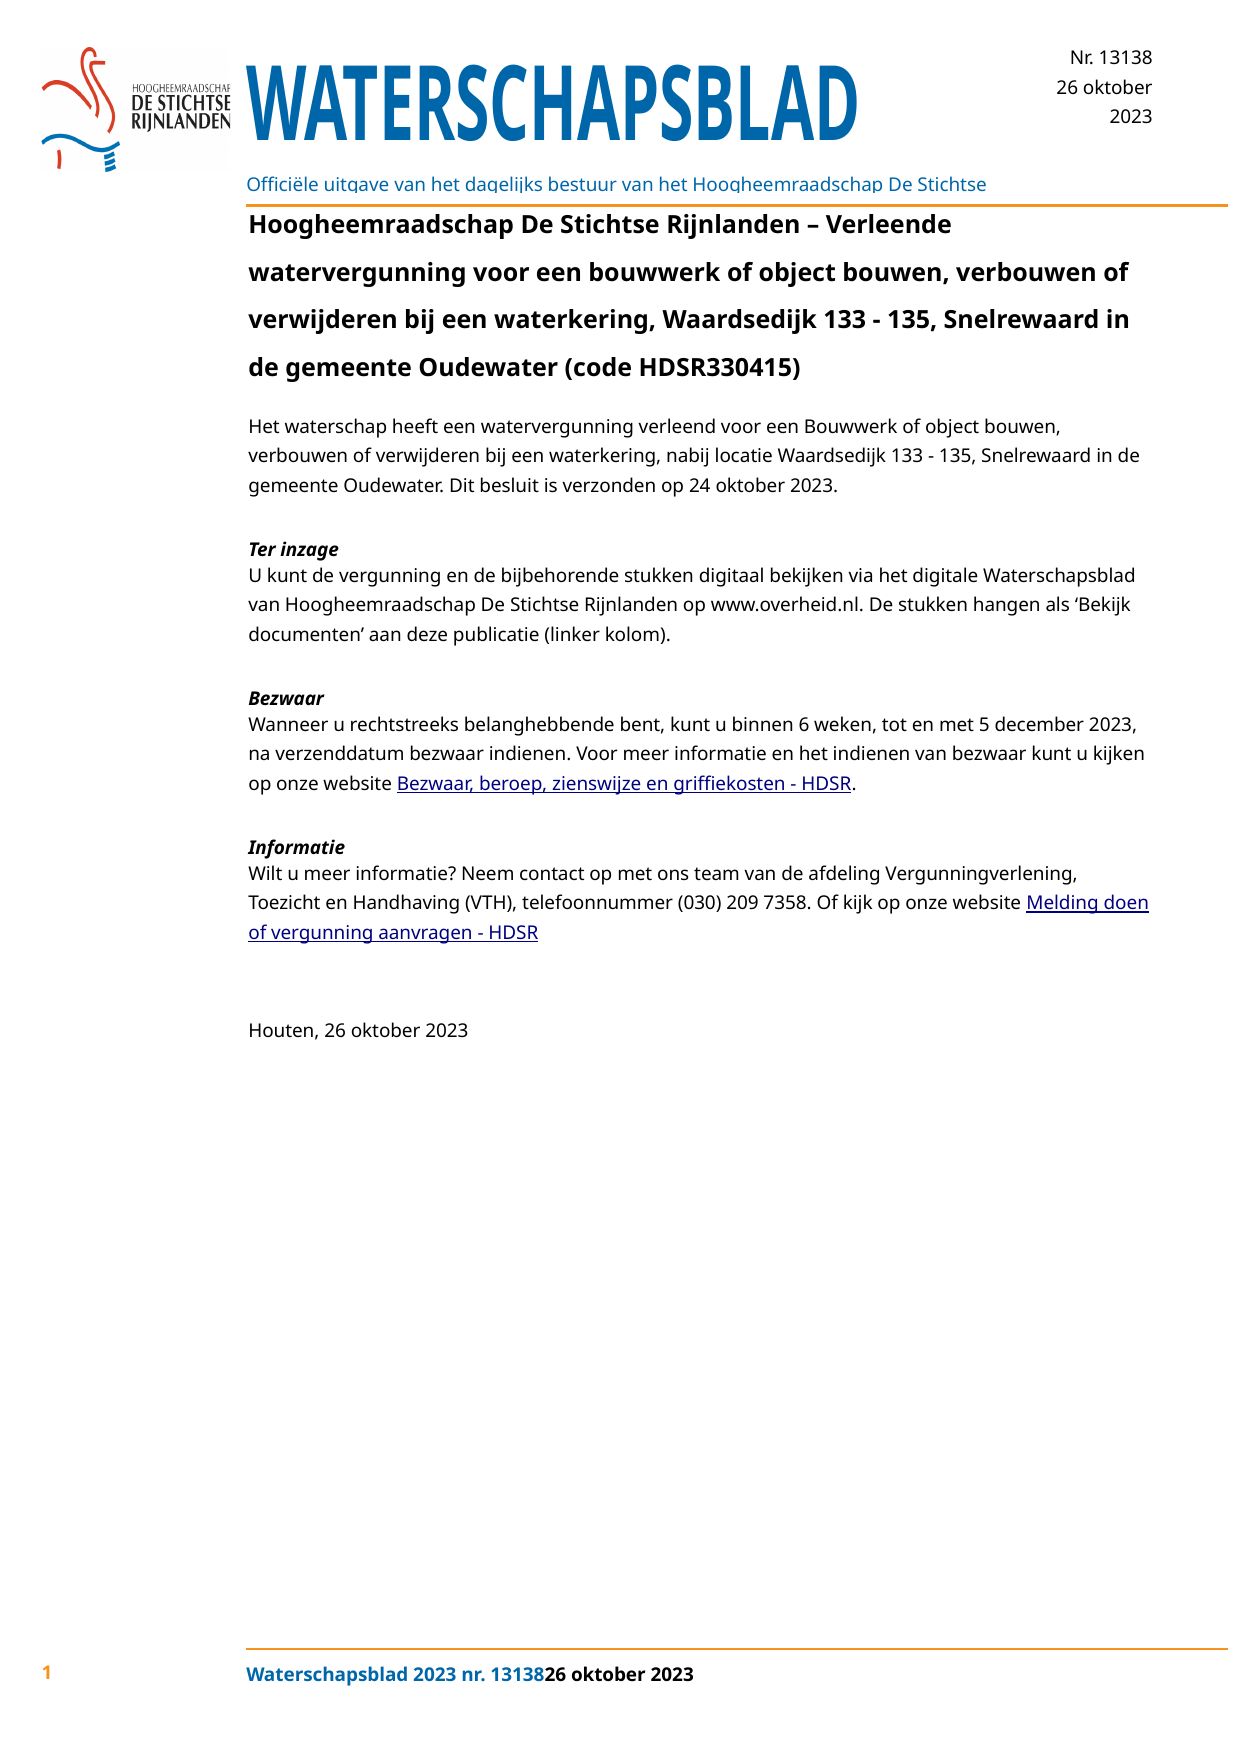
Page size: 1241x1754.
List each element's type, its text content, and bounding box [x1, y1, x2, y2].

text Wanneer u rechtstreeks belanghebbende bent, kunt u binnen 6 weken, tot en met 5 december 2023, na verzenddatum bezwaar indienen. Voor meer informatie en het indienen van bezwaar kunt u kijken op onze website Bezwaar, beroep, zienswijze en griffiekosten - HDSR. [248, 711, 1152, 796]
text Bezwaar [248, 685, 1152, 711]
text U kunt de vergunning en de bijbehorende stukken digitaal bekijken via het digitale Waterschapsblad van Hoogheemraadschap De Stichtse Rijnlanden op www.overheid.nl. De stukken hangen als ‘Bekijk documenten’ aan deze publicatie (linker kolom). [248, 562, 1152, 647]
text Informatie [248, 834, 1152, 860]
picture [41, 47, 231, 172]
text Wilt u meer informatie? Neem contact op met ons team van de afdeling Vergunningverlening, Toezicht en Handhaving (VTH), telefoonnummer (030) 209 7358. Of kijk op onze website Melding doen of vergunning aanvragen - HDSR [248, 860, 1152, 944]
text Hoogheemraadschap De Stichtse Rijnlanden – Verleende watervergunning voor een bouwwerk of object bouwen, verbouwen of verwijderen bij een waterkering, Waardsedijk 133 - 135, Snelrewaard in de gemeente Oudewater (code HDSR330415) [248, 207, 1152, 384]
text Ter inzage [248, 536, 1152, 562]
text Houten, 26 oktober 2023 [248, 1017, 1152, 1043]
text Het waterschap heeft een watervergunning verleend voor een Bouwwerk of object bouwen, verbouwen of verwijderen bij een waterkering, nabij locatie Waardsedijk 133 - 135, Snelrewaard in de gemeente Oudewater. Dit besluit is verzonden op 24 oktober 2023. [248, 413, 1152, 498]
